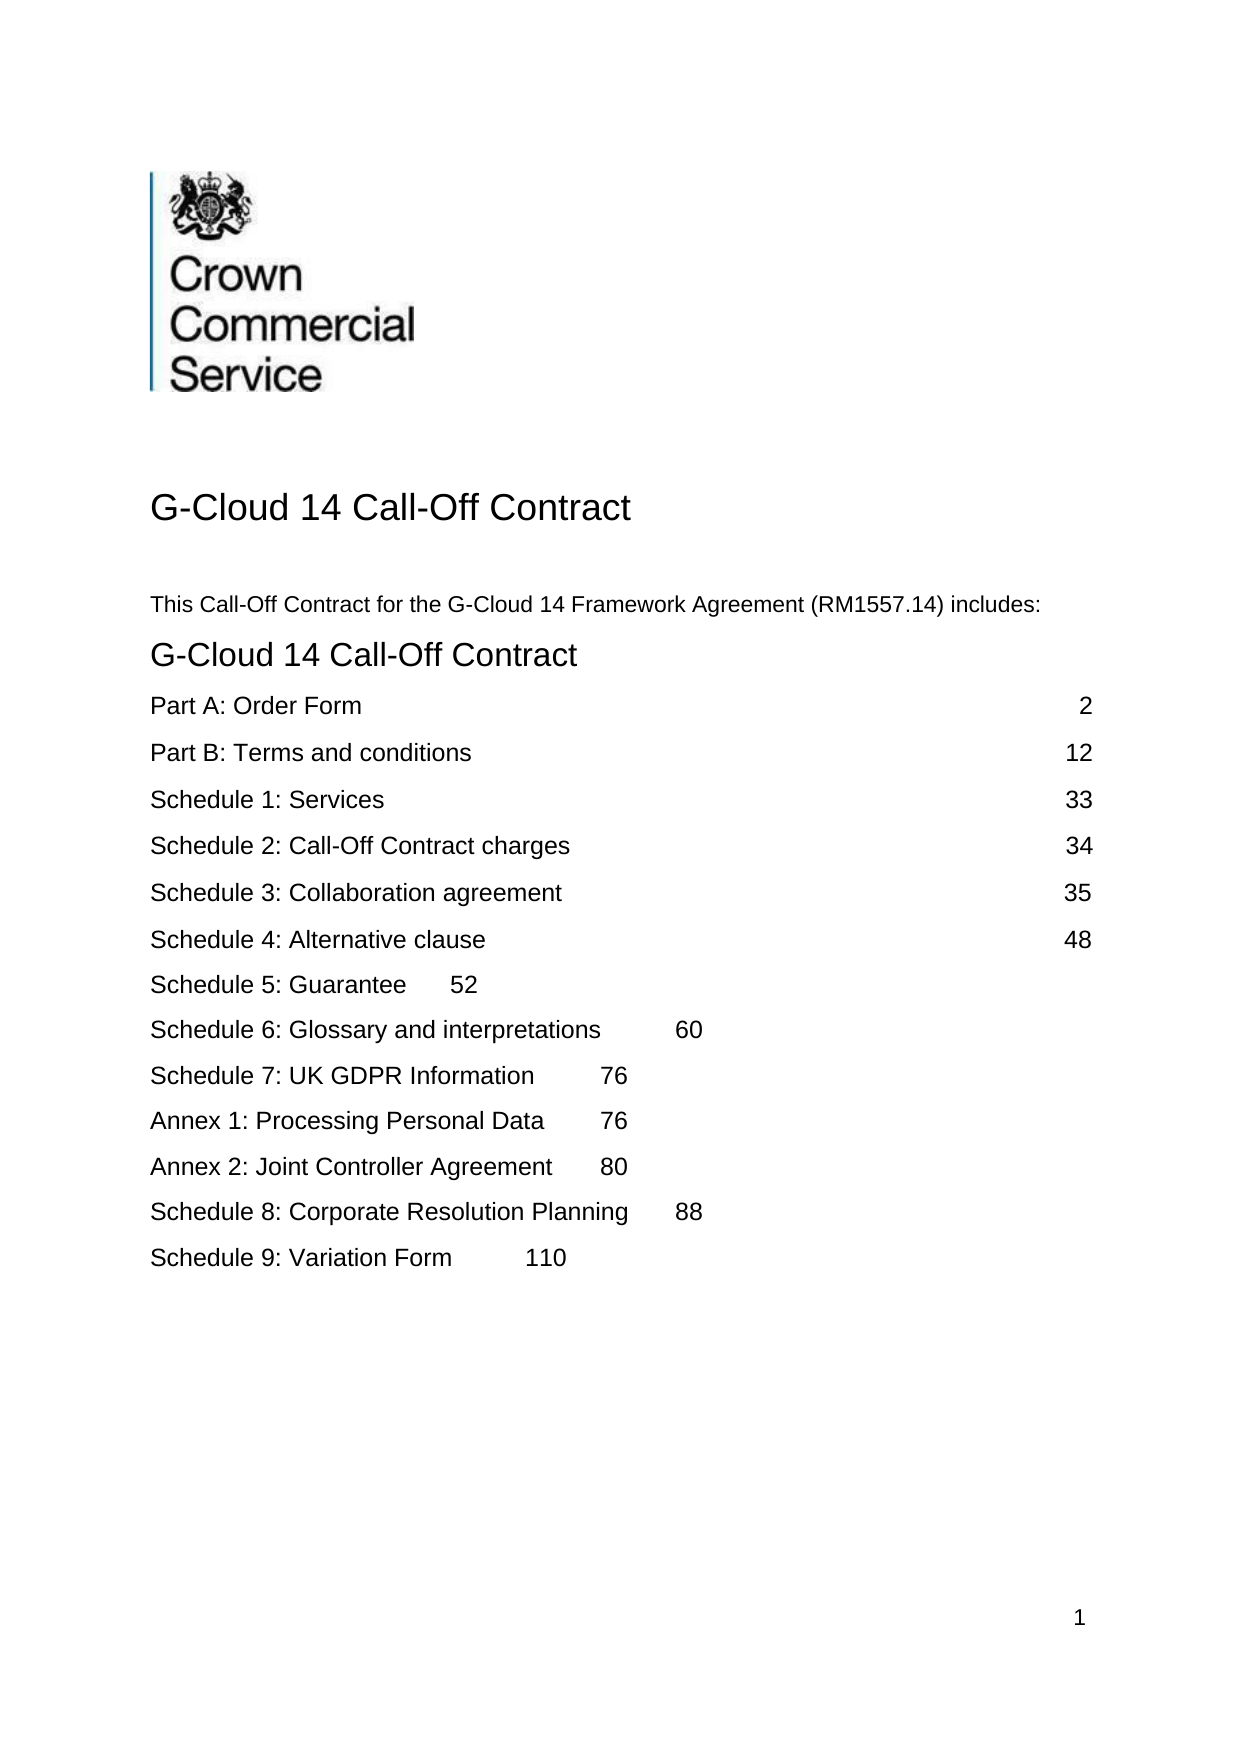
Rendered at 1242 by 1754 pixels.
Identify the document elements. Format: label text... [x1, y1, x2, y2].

subtitle Schedule 6: Glossary and interpretations 60 [150, 1016, 1092, 1044]
subtitle Schedule 7: UK GDPR Information 76 [150, 1061, 1092, 1090]
subtitle Schedule 3: Collaboration agreement 35 [150, 878, 1124, 907]
subtitle Schedule 8: Corporate Resolution Planning 88 [150, 1197, 1092, 1226]
subtitle Schedule 5: Guarantee 52 [150, 970, 1092, 999]
subtitle Schedule 4: Alternative clause 48 [150, 925, 1092, 953]
subtitle This Call-Off Contract for the G-Cloud 14 Framework Agreement (RM1557.14) includes: [150, 591, 1090, 617]
subtitle Schedule 1: Services 33 [150, 785, 1139, 813]
subtitle Annex 2: Joint Controller Agreement 80 [150, 1152, 1092, 1181]
subtitle Schedule 9: Variation Form 110 [150, 1243, 1092, 1271]
subtitle Part B: Terms and conditions 12 [150, 738, 1154, 767]
subtitle G-Cloud 14 Call-Off Contract [150, 485, 1092, 528]
subtitle G-Cloud 14 Call-Off Contract [150, 635, 1090, 673]
subtitle Schedule 2: Call-Off Contract charges 34 [150, 831, 1095, 860]
subtitle Annex 1: Processing Personal Data 76 [150, 1106, 1092, 1135]
subtitle Part A: Order Form 2 [150, 691, 1154, 720]
